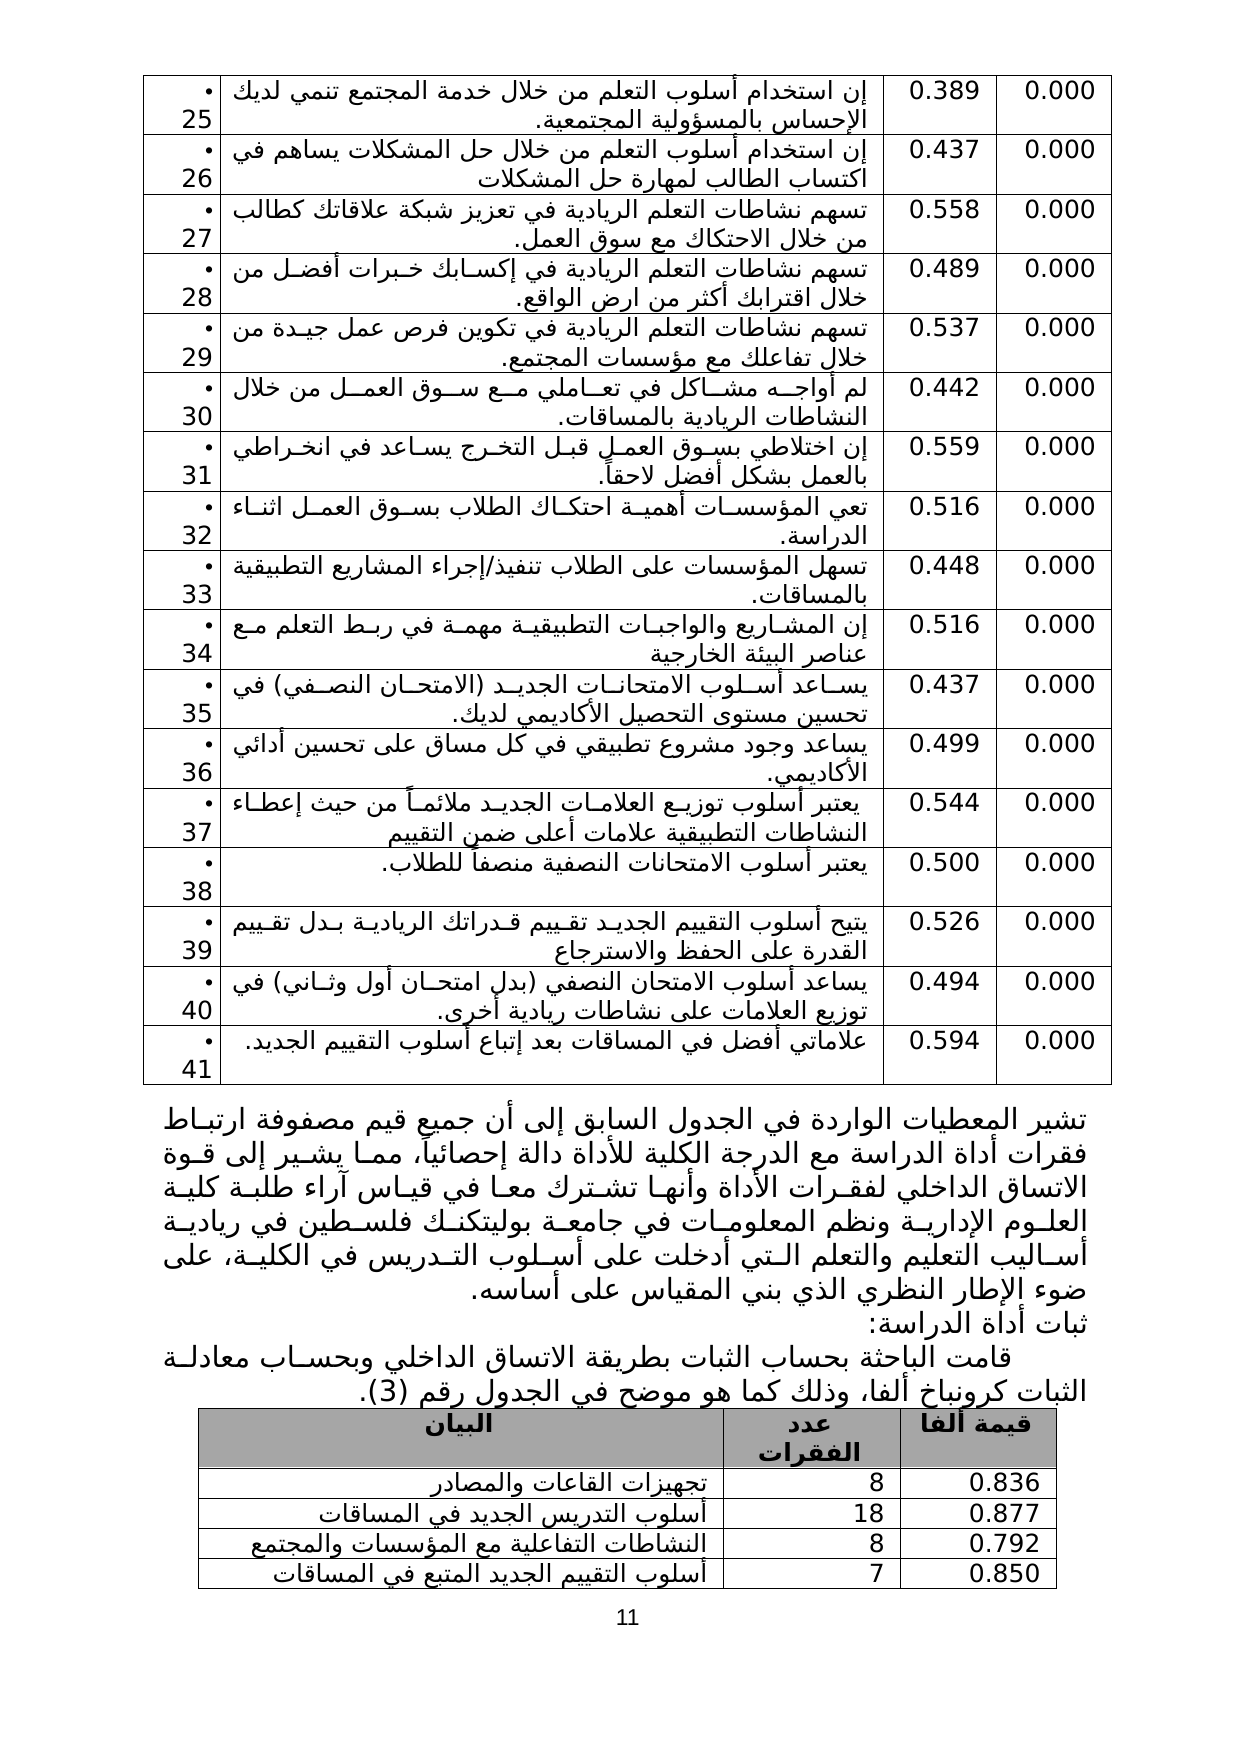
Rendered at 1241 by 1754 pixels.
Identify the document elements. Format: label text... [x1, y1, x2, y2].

table_cell 25 [144, 76, 220, 134]
table_cell 8 [724, 1529, 900, 1558]
table_cell 0.850 [901, 1559, 1056, 1588]
text ثبات أداة الدراسة: [162, 1306, 1088, 1340]
table_cell 0.544 [884, 789, 996, 847]
table_cell تسهم نشاطات التعلم الريادية في تعزيز شبكة علاقاتك كطالب من خلال الاحتكاك مع سوق العمل. [221, 195, 883, 253]
table_cell 0.000 [997, 967, 1111, 1025]
table_cell تسهم نشاطات التعلم الريادية في تكوين فرص عمل جيدة من خلال تفاعلك مع مؤسسات المجتمع. [221, 314, 883, 372]
table_cell يساعد وجود مشروع تطبيقي في كل مساق على تحسين أدائي الأكاديمي. [221, 729, 883, 787]
table_cell إن استخدام أسلوب التعلم من خلال حل المشكلات يساهم في اكتساب الطالب لمهارة حل المشكلات [221, 135, 883, 194]
table_cell 28 [144, 254, 220, 312]
table_cell 0.516 [884, 492, 996, 550]
table_cell 0.000 [997, 76, 1111, 134]
table_cell 0.000 [997, 551, 1111, 609]
table_cell 41 [144, 1026, 220, 1084]
table_cell 0.000 [997, 373, 1111, 431]
table_cell 37 [144, 789, 220, 847]
table_cell يساعد أسلوب الامتحان النصفي (بدل امتحان أول وثاني) في توزيع العلامات على نشاطات ريادية أخرى. [221, 967, 883, 1025]
table_cell أسلوب التقييم الجديد المتبع في المساقات [199, 1559, 723, 1588]
table_cell علاماتي أفضل في المساقات بعد إتباع أسلوب التقييم الجديد. [221, 1026, 883, 1084]
table_cell 18 [724, 1499, 900, 1528]
table_cell 27 [144, 195, 220, 253]
table_cell 0.000 [997, 848, 1111, 906]
table_cell 8 [724, 1469, 900, 1498]
table_cell 0.000 [997, 432, 1111, 491]
table_cell يعتبر أسلوب الامتحانات النصفية منصفاً للطلاب. [221, 848, 883, 906]
table_header قيمة ألفا [901, 1409, 1056, 1467]
table_cell 0.000 [997, 135, 1111, 194]
table_cell 0.526 [884, 907, 996, 966]
table_cell 0.516 [884, 610, 996, 669]
table_cell 0.448 [884, 551, 996, 609]
table_cell 26 [144, 135, 220, 194]
table_cell إن اختلاطي بسوق العمل قبل التخرج يساعد في انخراطي بالعمل بشكل أفضل لاحقاً. [221, 432, 883, 491]
table_cell 0.000 [997, 729, 1111, 787]
table_cell 0.000 [997, 314, 1111, 372]
table_cell 34 [144, 610, 220, 669]
table_cell تسهم نشاطات التعلم الريادية في إكسابك خبرات أفضل من خلال اقترابك أكثر من ارض الواقع. [221, 254, 883, 312]
table_cell 35 [144, 670, 220, 728]
table_cell 0.000 [997, 610, 1111, 669]
table_cell أسلوب التدريس الجديد في المساقات [199, 1499, 723, 1528]
table_cell 0.559 [884, 432, 996, 491]
table_cell يعتبر أسلوب توزيع العلامات الجديد ملائماً من حيث إعطاء النشاطات التطبيقية علامات أعلى ضمن التقييم [221, 789, 883, 847]
table_cell 39 [144, 907, 220, 966]
table_cell 40 [144, 967, 220, 1025]
table_cell 30 [144, 373, 220, 431]
table_cell 0.537 [884, 314, 996, 372]
table_cell 29 [144, 314, 220, 372]
table_cell 0.500 [884, 848, 996, 906]
table_cell 0.000 [997, 907, 1111, 966]
table_cell تسهل المؤسسات على الطلاب تنفيذ/إجراء المشاريع التطبيقية بالمساقات. [221, 551, 883, 609]
table_cell تعي المؤسسات أهمية احتكاك الطلاب بسوق العمل اثناء الدراسة. [221, 492, 883, 550]
table_cell يتيح أسلوب التقييم الجديد تقييم قدراتك الريادية بدل تقييم القدرة على الحفظ والاسترجاع [221, 907, 883, 966]
table_cell 0.000 [997, 254, 1111, 312]
table_cell 0.877 [901, 1499, 1056, 1528]
table_cell 0.494 [884, 967, 996, 1025]
table_cell إن استخدام أسلوب التعلم من خلال خدمة المجتمع تنمي لديك الإحساس بالمسؤولية المجتمعية. [221, 76, 883, 134]
table_cell 32 [144, 492, 220, 550]
text قامت الباحثة بحساب الثبات بطريقة الاتساق الداخلي وبحساب معادلة الثبات كرونباخ ألفا، وذلك كما هو موضح في الجدول رقم (3). [162, 1340, 1088, 1408]
table_cell 0.000 [997, 789, 1111, 847]
table_cell 0.000 [997, 1026, 1111, 1084]
table_cell 33 [144, 551, 220, 609]
table_cell 0.442 [884, 373, 996, 431]
table_header عدد الفقرات [724, 1409, 900, 1467]
table_cell 31 [144, 432, 220, 491]
table_cell النشاطات التفاعلية مع المؤسسات والمجتمع [199, 1529, 723, 1558]
table_header البيان [199, 1409, 723, 1467]
table_cell لم أواجه مشاكل في تعاملي مع سوق العمل من خلال النشاطات الريادية بالمساقات. [221, 373, 883, 431]
text تشير المعطيات الواردة في الجدول السابق إلى أن جميع قيم مصفوفة ارتباط فقرات أداة الدراسة مع الدرجة الكلية للأداة دالة إحصائياً، مما يشير إلى قوة الاتساق الداخلي لفقرات الأداة وأنها تشترك معا في قياس آراء طلبة كلية العلوم الإدارية ونظم المعلومات في جامعة بوليتكنك فلسطين في ريادية أساليب التعليم والتعلم التي أدخلت على أسلوب التدريس في الكلية، على ضوء الإطار النظري الذي بني المقياس على أساسه. [162, 1102, 1088, 1306]
table_cell 0.594 [884, 1026, 996, 1084]
table_cell 0.558 [884, 195, 996, 253]
table_cell 0.000 [997, 195, 1111, 253]
table_cell 0.792 [901, 1529, 1056, 1558]
table_cell 0.499 [884, 729, 996, 787]
table_cell يساعد أسلوب الامتحانات الجديد (الامتحان النصفي) في تحسين مستوى التحصيل الأكاديمي لديك. [221, 670, 883, 728]
table_cell تجهيزات القاعات والمصادر [199, 1469, 723, 1498]
table_cell 36 [144, 729, 220, 787]
table_cell 0.000 [997, 492, 1111, 550]
table_cell 0.836 [901, 1469, 1056, 1498]
table_cell 0.437 [884, 135, 996, 194]
table_cell 0.437 [884, 670, 996, 728]
table_cell 0.000 [997, 670, 1111, 728]
table_cell 0.489 [884, 254, 996, 312]
table_cell إن المشاريع والواجبات التطبيقية مهمة في ربط التعلم مع عناصر البيئة الخارجية [221, 610, 883, 669]
table_cell 38 [144, 848, 220, 906]
table_cell 7 [724, 1559, 900, 1588]
table_cell 0.389 [884, 76, 996, 134]
